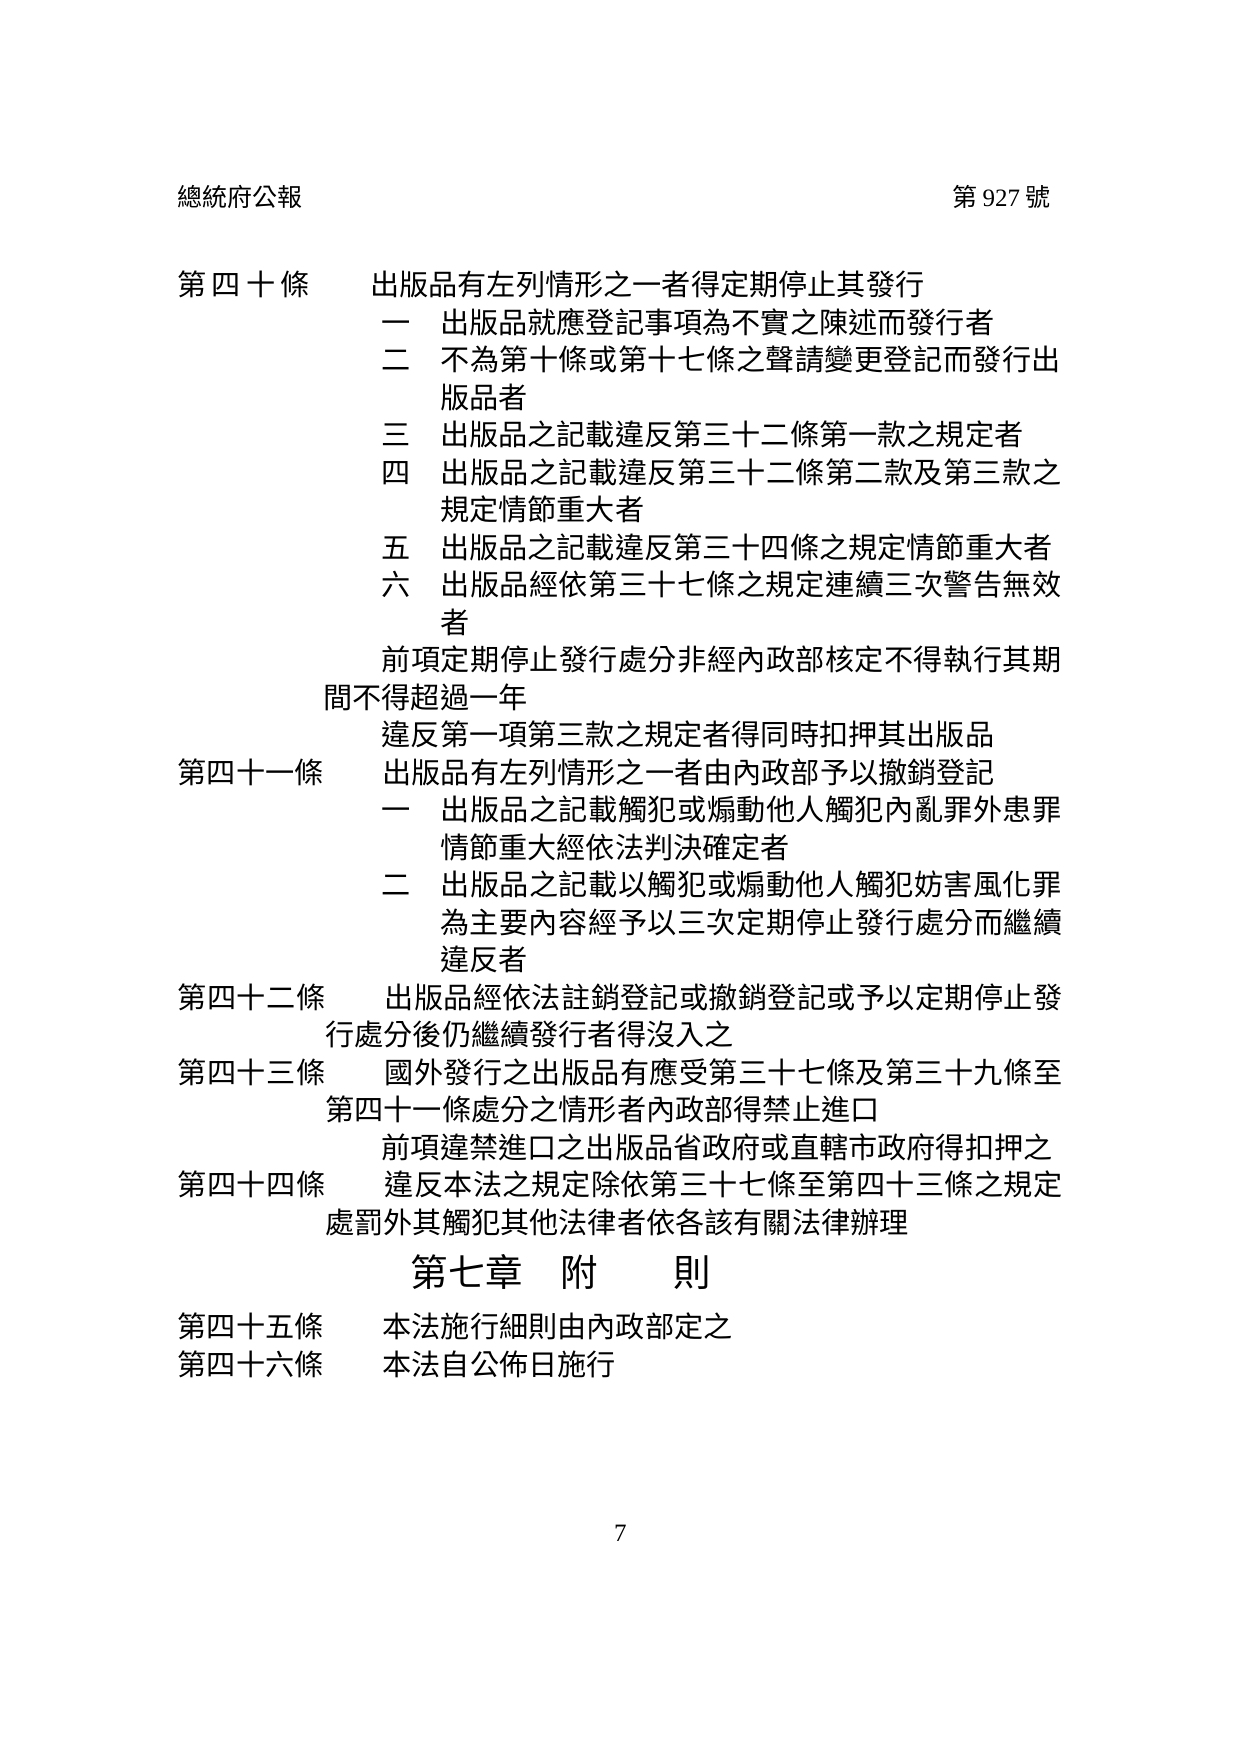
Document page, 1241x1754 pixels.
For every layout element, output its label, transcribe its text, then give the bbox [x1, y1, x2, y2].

text 第四十四條 違反本法之規定除依第三十七條至第四十三條之規定處罰外其觸犯其他法律者依各該有關法律辦理 [177, 1166, 1063, 1241]
text 二 不為第十條或第十七條之聲請變更登記而發行出版品者 [381, 341, 1063, 416]
text 違反第一項第三款之規定者得同時扣押其出版品 [323, 716, 1063, 753]
text 前項定期停止發行處分非經內政部核定不得執行其期間不得超過一年 [323, 641, 1063, 716]
text 第四十六條 本法自公佈日施行 [177, 1345, 1063, 1382]
text 第四十二條 出版品經依法註銷登記或撤銷登記或予以定期停止發行處分後仍繼續發行者得沒入之 [177, 978, 1063, 1053]
text 一 出版品之記載觸犯或煽動他人觸犯內亂罪外患罪情節重大經依法判決確定者 [381, 791, 1063, 866]
text 前項違禁進口之出版品省政府或直轄市政府得扣押之 [323, 1128, 1063, 1166]
text 四 出版品之記載違反第三十二條第二款及第三款之規定情節重大者 [381, 453, 1063, 528]
text 第四十三條 國外發行之出版品有應受第三十七條及第三十九條至第四十一條處分之情形者內政部得禁止進口 [177, 1053, 1063, 1128]
text 第四十一條 出版品有左列情形之一者由內政部予以撤銷登記 [177, 753, 1063, 791]
text 第四十條 出版品有左列情形之一者得定期停止其發行 [177, 266, 1063, 303]
text 三 出版品之記載違反第三十二條第一款之規定者 [381, 416, 1063, 453]
text 一 出版品就應登記事項為不實之陳述而發行者 [381, 303, 1063, 341]
text 二 出版品之記載以觸犯或煽動他人觸犯妨害風化罪為主要內容經予以三次定期停止發行處分而繼續違反者 [381, 866, 1063, 978]
text 五 出版品之記載違反第三十四條之規定情節重大者 [381, 528, 1063, 566]
text 第四十五條 本法施行細則由內政部定之 [177, 1307, 1063, 1345]
text 第七章 附 則 [411, 1253, 1063, 1295]
text 六 出版品經依第三十七條之規定連續三次警告無效者 [381, 566, 1063, 641]
